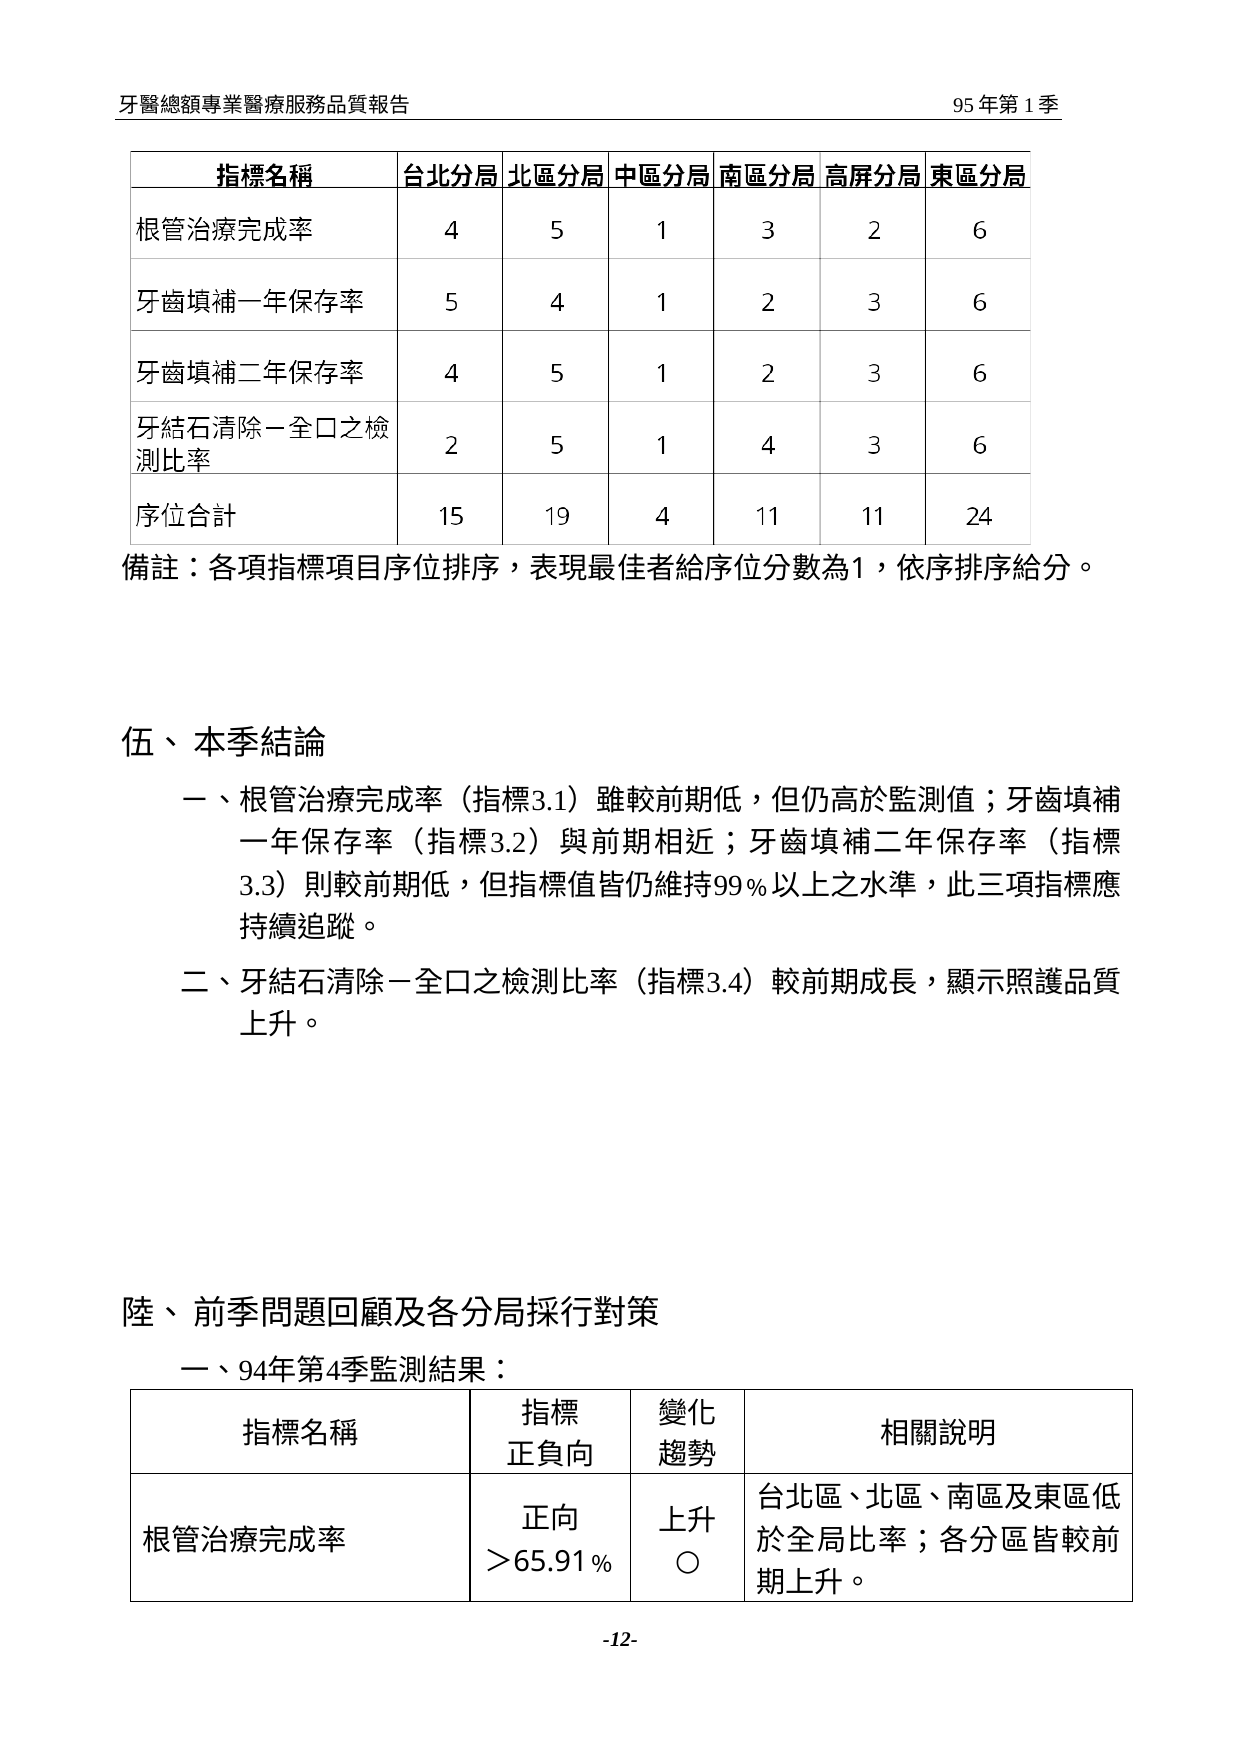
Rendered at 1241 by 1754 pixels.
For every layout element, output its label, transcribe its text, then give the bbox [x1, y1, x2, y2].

text 二、牙結石清除－全口之檢測比率（指標3.4）較前期成長，顯示照護品質上升。 [181, 958, 1122, 1043]
list 前季問題回顧及各分局採行對策 [121, 1286, 1122, 1334]
text 一、94年第4季監測結果： [180, 1346, 1122, 1389]
table_header 變化 趨勢 [631, 1390, 744, 1473]
text ㄧ、根管治療完成率（指標3.1）雖較前期低，但仍高於監測值；牙齒填補一年保存率（指標3.2）與前期相近；牙齒填補二年保存率（指標3.3）則較前期低，但指標值皆仍維持99﹪以上之水準，此三項指標應持續追蹤。 [181, 777, 1122, 946]
table_header 指標名稱 [131, 1390, 469, 1473]
table_header 相關說明 [745, 1390, 1132, 1473]
table_cell 上升 ○ [631, 1474, 744, 1601]
table_cell 台北區、北區、南區及東區低於全局比率；各分區皆較前期上升。 [745, 1474, 1132, 1601]
table_cell 正向 ＞65.91﹪ [471, 1474, 630, 1601]
table_header 指標 正負向 [471, 1390, 630, 1473]
list 本季結論 [121, 716, 1122, 764]
text 備註：各項指標項目序位排序，表現最佳者給序位分數為1，依序排序給分。 [121, 144, 1122, 587]
table_cell 根管治療完成率 [131, 1474, 469, 1601]
